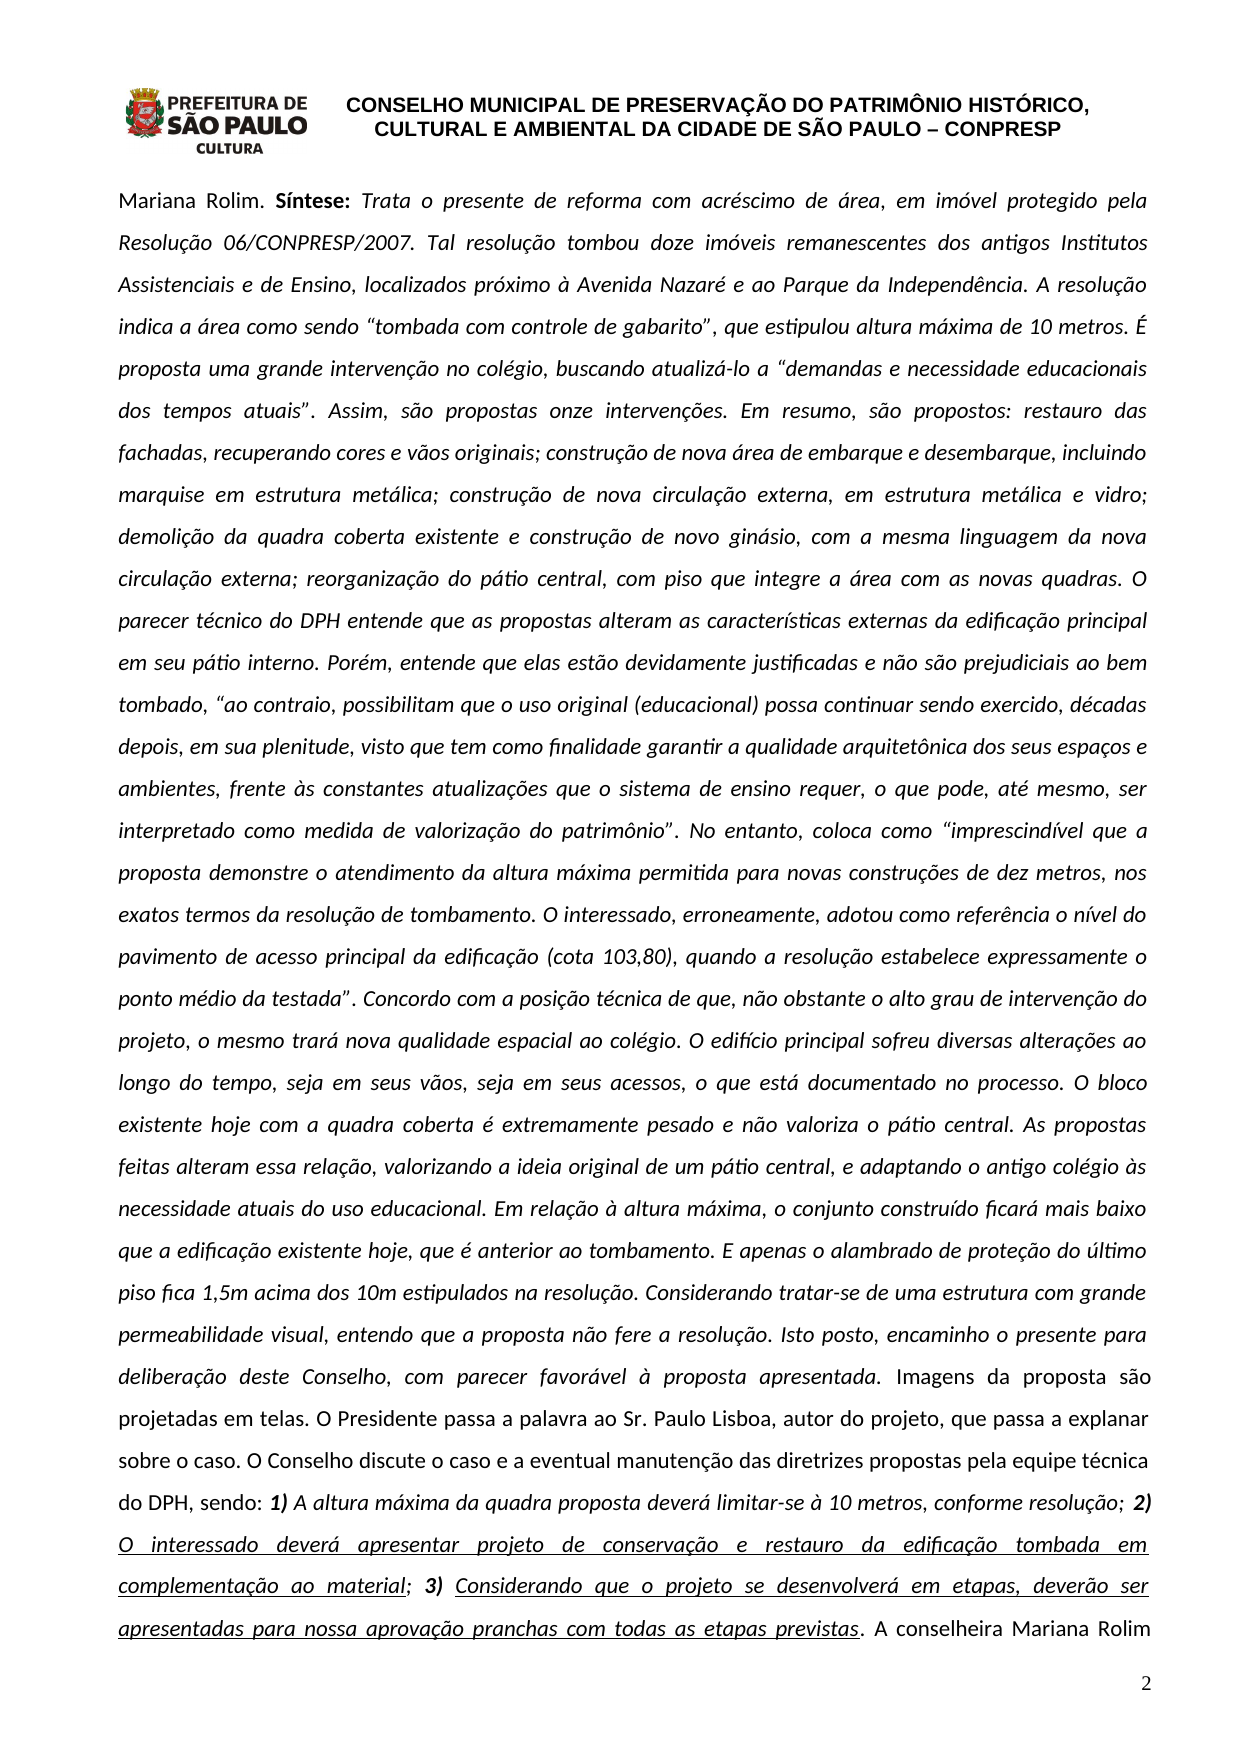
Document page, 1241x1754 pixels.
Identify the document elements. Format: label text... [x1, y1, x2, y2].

text Mariana Rolim. Síntese: Trata o presente de reforma com acréscimo de área, em imóvel protegido pela Resolução 06/CONPRESP/2007. Tal resolução tombou doze imóveis remanescentes dos antigos Institutos Assistenciais e de Ensino, localizados próximo à Avenida Nazaré e ao Parque da Independência. A resolução indica a área como sendo “tombada com controle de gabarito”, que estipulou altura máxima de 10 metros. É proposta uma grande intervenção no colégio, buscando atualizá-lo a “demandas e necessidade educacionais dos tempos atuais”. Assim, são propostas onze intervenções. Em resumo, são propostos: restauro das fachadas, recuperando cores e vãos originais; construção de nova área de embarque e desembarque, incluindo marquise em estrutura metálica; construção de nova circulação externa, em estrutura metálica e vidro; demolição da quadra coberta existente e construção de novo ginásio, com a mesma linguagem da nova circulação externa; reorganização do pátio central, com piso que integre a área com as novas quadras. O parecer técnico do DPH entende que as propostas alteram as características externas da edificação principal em seu pátio interno. Porém, entende que elas estão devidamente justificadas e não são prejudiciais ao bem tombado, “ao contraio, possibilitam que o uso original (educacional) possa continuar sendo exercido, décadas depois, em sua plenitude, visto que tem como finalidade garantir a qualidade arquitetônica dos seus espaços e ambientes, frente às constantes atualizações que o sistema de ensino requer, o que pode, até mesmo, ser interpretado como medida de valorização do patrimônio”. No entanto, coloca como “imprescindível que a proposta demonstre o atendimento da altura máxima permitida para novas construções de dez metros, nos exatos termos da resolução de tombamento. O interessado, erroneamente, adotou como referência o nível do pavimento de acesso principal da edificação (cota 103,80), quando a resolução estabelece expressamente o ponto médio da testada”. Concordo com a posição técnica de que, não obstante o alto grau de intervenção do projeto, o mesmo trará nova qualidade espacial ao colégio. O edifício principal sofreu diversas alterações ao longo do tempo, seja em seus vãos, seja em seus acessos, o que está documentado no processo. O bloco existente hoje com a quadra coberta é extremamente pesado e não valoriza o pátio central. As propostas feitas alteram essa relação, valorizando a ideia original de um pátio central, e adaptando o antigo colégio às necessidade atuais do uso educacional. Em relação à altura máxima, o conjunto construído ficará mais baixo que a edificação existente hoje, que é anterior ao tombamento. E apenas o alambrado de proteção do último piso fica 1,5m acima dos 10m estipulados na resolução. Considerando tratar-se de uma estrutura com grande permeabilidade visual, entendo que a proposta não fere a resolução. Isto posto, encaminho o presente para deliberação deste Conselho, com parecer favorável à proposta apresentada. Imagens da proposta são projetadas em telas. O Presidente passa a palavra ao Sr. Paulo Lisboa, autor do projeto, que passa a explanar sobre o caso. O Conselho discute o caso e a eventual manutenção das diretrizes propostas pela equipe técnica do DPH, sendo: 1) A altura máxima da quadra proposta deverá limitar-se à 10 metros, conforme resolução; 2) O interessado deverá apresentar projeto de conservação e restauro da edificação tombada em complementação ao material; 3) Considerando que o projeto se desenvolverá em etapas, deverão ser apresentadas para nossa aprovação pranchas com todas as etapas previstas. A conselheira Mariana Rolim [118, 186, 1152, 1642]
